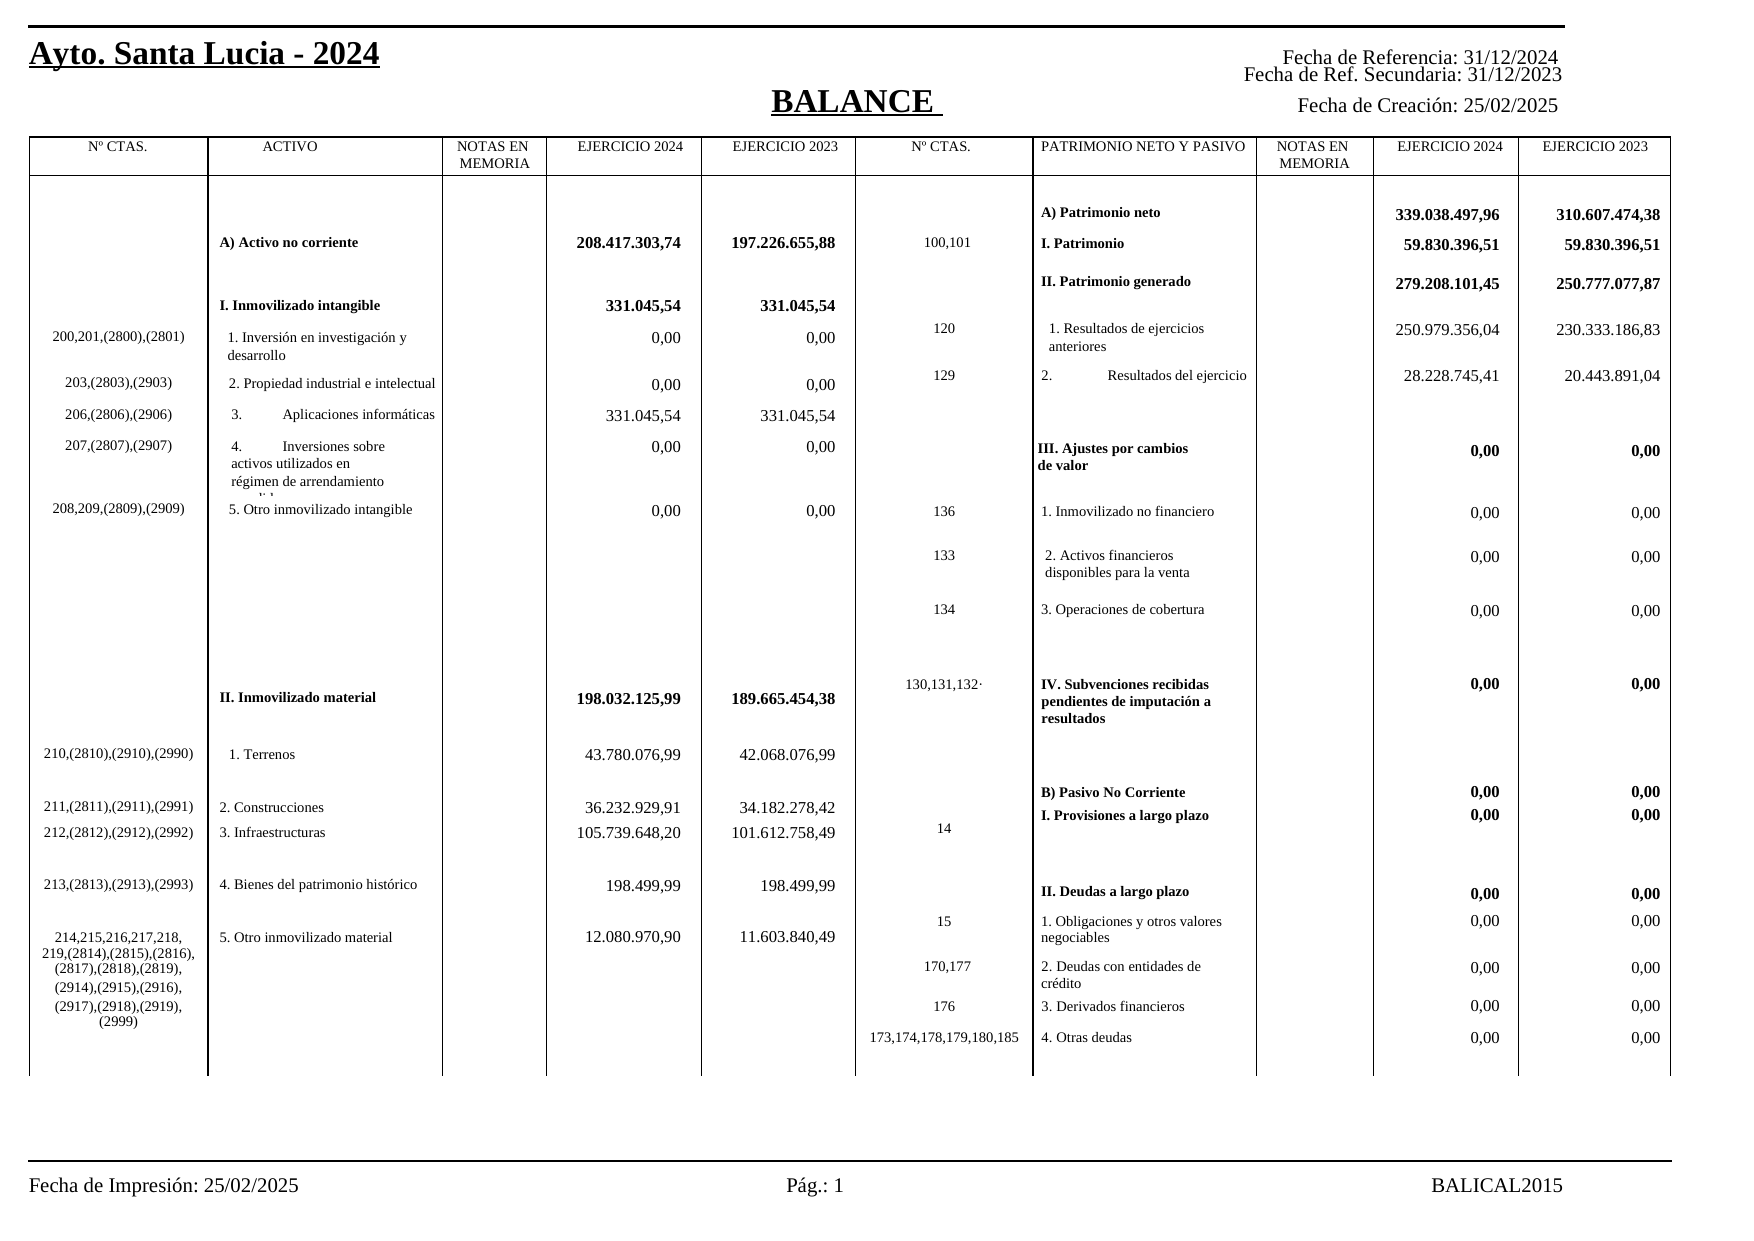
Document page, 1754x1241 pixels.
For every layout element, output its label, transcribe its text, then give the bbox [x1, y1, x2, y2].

table_cell [547, 775, 701, 802]
table_cell [443, 824, 546, 859]
table_cell [209, 962, 442, 978]
table_cell (2914),(2915),(2916), [30, 978, 207, 997]
table_cell [856, 295, 1032, 320]
table_cell [30, 176, 207, 228]
table_cell [443, 176, 546, 228]
table_cell 0,00 [702, 366, 855, 398]
table_cell [1257, 535, 1373, 591]
table_cell [1374, 693, 1518, 736]
table_cell Deudas con entidades de [1034, 962, 1256, 978]
table_cell [443, 962, 546, 978]
table_cell [443, 978, 546, 997]
table_cell 0,00 [1519, 908, 1670, 930]
table_cell 11.603.840,49 [702, 930, 855, 946]
table_cell [1257, 495, 1373, 534]
table_cell 0,00 [1374, 998, 1518, 1015]
table_header NOTAS EN MEMORIA [443, 138, 546, 175]
table_cell [1374, 930, 1518, 946]
table_cell [443, 1030, 546, 1076]
table_cell [547, 962, 701, 978]
table_cell 203,(2803),(2903) [30, 366, 207, 398]
table_cell [856, 399, 1032, 432]
table_cell [1519, 295, 1670, 320]
table_cell Aplicaciones informáticas [209, 399, 442, 432]
table_cell 0,00 [1519, 432, 1670, 495]
table_cell II. Inmovilizado material [209, 693, 442, 736]
table_cell 331.045,54 [702, 295, 855, 320]
table_cell 331.045,54 [702, 399, 855, 432]
table_header PATRIMONIO NETO Y PASIVO [1034, 138, 1256, 175]
table_cell [702, 176, 855, 228]
table_cell 0,00 [547, 320, 701, 366]
table_cell [547, 946, 701, 962]
table_cell I. Patrimonio [1034, 228, 1256, 262]
table_cell [30, 535, 207, 591]
table_cell [1257, 736, 1373, 774]
table_cell 197.226.655,88 [702, 228, 855, 262]
table_cell 1. Inversión en investigación y desarrollo [209, 320, 442, 366]
table_cell [209, 263, 442, 295]
table_cell 230.333.186,83 [1519, 320, 1670, 366]
table_cell [702, 648, 855, 692]
table_cell 176 [856, 998, 1032, 1015]
table_cell [1257, 399, 1373, 432]
table_cell 20.443.891,04 [1519, 366, 1670, 398]
table_cell 213,(2813),(2913),(2993) [30, 860, 207, 907]
table_cell [443, 693, 546, 736]
table_cell [1257, 978, 1373, 997]
table_cell 0,00 [1374, 648, 1518, 692]
table_cell [1257, 962, 1373, 978]
table_cell [30, 228, 207, 262]
table_cell Inversiones sobre activos utilizados en régimen de arrendamiento o cedidos [209, 432, 442, 495]
table_cell 198.499,99 [547, 860, 701, 907]
table_cell 173,174,178,179,180,185 [856, 1030, 1032, 1076]
text Fecha de Ref. Secundaria: 31/12/2023 [1243, 72, 1671, 83]
table_cell [443, 495, 546, 534]
table_cell [547, 998, 701, 1015]
table_cell [443, 775, 546, 802]
table_cell (2917),(2918),(2919), [30, 998, 207, 1015]
table_cell 331.045,54 [547, 295, 701, 320]
table_cell [443, 1015, 546, 1030]
table_cell [1257, 802, 1373, 824]
table_cell 3. Operaciones de cobertura [1034, 591, 1256, 648]
table_cell [1519, 930, 1670, 946]
table_cell [443, 591, 546, 648]
table_cell 1. Terrenos [209, 736, 442, 774]
table_cell [443, 998, 546, 1015]
table_cell [856, 802, 1032, 824]
table_cell 250.777.077,87 [1519, 263, 1670, 295]
table_header Nº CTAS. [30, 138, 207, 175]
table_cell [1034, 399, 1256, 432]
table_cell 0,00 [1374, 802, 1518, 824]
table_cell crédito [1034, 978, 1256, 997]
table_cell [1374, 824, 1518, 859]
table_cell [702, 591, 855, 648]
table_cell [443, 946, 546, 962]
table_cell 0,00 [1519, 962, 1670, 978]
table_cell [1034, 1015, 1256, 1030]
table_cell [856, 432, 1032, 495]
table_cell 0,00 [1374, 962, 1518, 978]
table_cell 3. Infraestructuras [209, 824, 442, 859]
table_cell 211,(2811),(2911),(2991) [30, 802, 207, 824]
table_cell (2817),(2818),(2819), [30, 962, 207, 978]
table_cell 170,177 [856, 962, 1032, 978]
table_cell [1257, 693, 1373, 736]
table_cell [1257, 860, 1373, 907]
table_cell [856, 176, 1032, 228]
table_cell [702, 908, 855, 930]
table_cell [1374, 978, 1518, 997]
table_cell 0,00 [1374, 908, 1518, 930]
table_cell [702, 978, 855, 997]
table_cell 130,131,132· [856, 648, 1032, 692]
table_cell [1257, 946, 1373, 962]
table_cell 189.665.454,38 [702, 693, 855, 736]
table_header EJERCICIO 2024 [547, 138, 701, 175]
table_cell III. Ajustes por cambios de valor [1034, 432, 1256, 495]
table_cell [209, 1015, 442, 1030]
table_cell 0,00 [1519, 802, 1670, 824]
table_cell 36.232.929,91 [547, 802, 701, 824]
table_cell IV. Subvenciones recibidas [1034, 648, 1256, 692]
table_cell 134 [856, 591, 1032, 648]
table_cell [30, 591, 207, 648]
table_cell [856, 930, 1032, 946]
table_header EJERCICIO 2024 [1374, 138, 1518, 175]
text Ayto. Santa Lucia - 2024 Fecha de Referencia: 31/12/2024 [28, 35, 1671, 72]
table_cell [856, 946, 1032, 962]
table_cell [30, 908, 207, 930]
table_cell 0,00 [1519, 495, 1670, 534]
table_cell 42.068.076,99 [702, 736, 855, 774]
table_header Nº CTAS. [856, 138, 1032, 175]
table_cell 198.032.125,99 [547, 693, 701, 736]
table_cell 206,(2806),(2906) [30, 399, 207, 432]
table_cell 2. Propiedad industrial e intelectual [209, 366, 442, 398]
table_cell 105.739.648,20 [547, 824, 701, 859]
table_cell [443, 399, 546, 432]
table_cell 1. Inmovilizado no financiero [1034, 495, 1256, 534]
table_cell [547, 978, 701, 997]
table_cell [209, 1030, 442, 1076]
table_cell 4. Bienes del patrimonio histórico [209, 860, 442, 907]
table_cell [1519, 399, 1670, 432]
table_cell [209, 591, 442, 648]
table_cell 0,00 [1374, 591, 1518, 648]
table_cell 100,101 [856, 228, 1032, 262]
table_cell 0,00 [1519, 775, 1670, 802]
table_cell [1519, 946, 1670, 962]
table_cell [1257, 295, 1373, 320]
table_cell 15 [856, 908, 1032, 930]
table_cell [209, 946, 442, 962]
table_cell [1519, 824, 1670, 859]
table_cell [1257, 908, 1373, 930]
table_cell 0,00 [1374, 860, 1518, 907]
table_cell I. Inmovilizado intangible [209, 295, 442, 320]
table_cell 200,201,(2800),(2801) [30, 320, 207, 366]
table_cell 198.499,99 [702, 860, 855, 907]
table_cell [856, 263, 1032, 295]
table_cell 0,00 [702, 320, 855, 366]
table_cell 129 [856, 366, 1032, 398]
table_cell [1257, 1030, 1373, 1076]
table_cell [547, 648, 701, 692]
table_cell [1519, 736, 1670, 774]
table_header EJERCICIO 2023 [1519, 138, 1670, 175]
table_cell A) Activo no corriente [209, 228, 442, 262]
table_cell 14 [856, 824, 1032, 859]
table_cell 210,(2810),(2910),(2990) [30, 736, 207, 774]
table_cell [702, 962, 855, 978]
table_cell A) Patrimonio neto [1034, 176, 1256, 228]
table_cell [443, 908, 546, 930]
table_cell [1257, 591, 1373, 648]
table_cell 250.979.356,04 [1374, 320, 1518, 366]
table_cell 0,00 [1519, 535, 1670, 591]
table_cell 5. Otro inmovilizado material [209, 930, 442, 946]
table_cell [1519, 693, 1670, 736]
table_cell [1257, 366, 1373, 398]
table_cell 0,00 [1374, 432, 1518, 495]
table_cell [443, 648, 546, 692]
table_cell [547, 591, 701, 648]
table_cell 0,00 [1374, 495, 1518, 534]
table_cell [856, 775, 1032, 802]
table_cell Derivados financieros [1034, 998, 1256, 1015]
table_cell [209, 176, 442, 228]
table_cell 339.038.497,96 [1374, 176, 1518, 228]
table_header EJERCICIO 2023 [702, 138, 855, 175]
table_cell 214,215,216,217,218, [30, 930, 207, 946]
table_cell [1374, 399, 1518, 432]
table_cell II. Patrimonio generado [1034, 263, 1256, 295]
table_cell [443, 366, 546, 398]
table_cell [702, 946, 855, 962]
table_cell (2999) [30, 1015, 207, 1030]
table_cell 120 [856, 320, 1032, 366]
table_cell [1257, 648, 1373, 692]
table_cell 0,00 [1519, 860, 1670, 907]
table_cell 0,00 [1519, 591, 1670, 648]
table_cell 0,00 [1519, 998, 1670, 1015]
table_cell II. Deudas a largo plazo [1034, 860, 1256, 907]
table_cell [1034, 736, 1256, 774]
table_cell 1. Resultados de ejercicios anteriores [1034, 320, 1256, 366]
table_cell [702, 1030, 855, 1076]
table_cell [856, 860, 1032, 907]
table_cell 59.830.396,51 [1519, 228, 1670, 262]
table_cell 136 [856, 495, 1032, 534]
table_cell [1257, 263, 1373, 295]
table_cell [30, 693, 207, 736]
table_cell [443, 228, 546, 262]
table_cell 34.182.278,42 [702, 802, 855, 824]
table_cell [1374, 946, 1518, 962]
table_cell [30, 648, 207, 692]
table_cell 207,(2807),(2907) [30, 432, 207, 495]
table_cell 133 [856, 535, 1032, 591]
table_cell 0,00 [1374, 775, 1518, 802]
table_cell pendientes de imputación a resultados [1034, 693, 1256, 736]
table_cell [209, 648, 442, 692]
table_cell 2. Activos financieros disponibles para la venta [1034, 535, 1256, 591]
table_cell 279.208.101,45 [1374, 263, 1518, 295]
table_cell 208,209,(2809),(2909) [30, 495, 207, 534]
text BALANCE Fecha de Creación: 25/02/2025 [771, 83, 1671, 119]
table_cell [1257, 998, 1373, 1015]
text Fecha de Impresión: 25/02/2025 Pág.: 1 BALICAL2015 [28, 1174, 1671, 1197]
table_cell 0,00 [547, 495, 701, 534]
table_cell [209, 978, 442, 997]
table_cell [856, 978, 1032, 997]
table_cell 0,00 [1519, 648, 1670, 692]
table_cell [856, 736, 1032, 774]
table_cell [856, 693, 1032, 736]
table_cell [209, 535, 442, 591]
table_cell [443, 295, 546, 320]
table_cell [443, 263, 546, 295]
table_cell [702, 998, 855, 1015]
table_cell Otras deudas [1034, 1030, 1256, 1076]
table_header ACTIVO [209, 138, 442, 175]
table_cell [443, 432, 546, 495]
table_cell [1034, 824, 1256, 859]
table_cell 1. Obligaciones y otros valores [1034, 908, 1256, 930]
table_cell [547, 263, 701, 295]
table_cell [1257, 930, 1373, 946]
table_cell 0,00 [547, 432, 701, 495]
table_cell 219,(2814),(2815),(2816), [30, 946, 207, 962]
table_cell [702, 263, 855, 295]
table_cell [1257, 228, 1373, 262]
table_cell [30, 1030, 207, 1076]
table_cell [547, 908, 701, 930]
table_cell 0,00 [1374, 1030, 1518, 1076]
table_cell [1257, 824, 1373, 859]
table_cell [856, 1015, 1032, 1030]
table_cell [1257, 320, 1373, 366]
table_cell 28.228.745,41 [1374, 366, 1518, 398]
table_cell 331.045,54 [547, 399, 701, 432]
table_cell 101.612.758,49 [702, 824, 855, 859]
table_cell 43.780.076,99 [547, 736, 701, 774]
table_cell [702, 535, 855, 591]
table_cell [1519, 1015, 1670, 1030]
table_cell 0,00 [1519, 1030, 1670, 1076]
table_cell 0,00 [702, 432, 855, 495]
table_cell B) Pasivo No Corriente [1034, 775, 1256, 802]
table_cell [1257, 176, 1373, 228]
table_cell 0,00 [702, 495, 855, 534]
table_cell [547, 1015, 701, 1030]
table_cell [702, 1015, 855, 1030]
table_cell 5. Otro inmovilizado intangible [209, 495, 442, 534]
table_cell [209, 998, 442, 1015]
table_cell [443, 535, 546, 591]
table_cell [443, 860, 546, 907]
table_cell 12.080.970,90 [547, 930, 701, 946]
table_cell [702, 775, 855, 802]
table_cell [443, 736, 546, 774]
table_cell Resultados del ejercicio [1034, 366, 1256, 398]
table_cell [1519, 978, 1670, 997]
table_cell [209, 775, 442, 802]
table_cell 0,00 [547, 366, 701, 398]
table_cell 208.417.303,74 [547, 228, 701, 262]
table_cell [443, 320, 546, 366]
table_cell [443, 802, 546, 824]
table_cell [1257, 775, 1373, 802]
table_cell [1374, 736, 1518, 774]
table_cell [1257, 432, 1373, 495]
table_cell 0,00 [1374, 535, 1518, 591]
table_cell [1257, 1015, 1373, 1030]
table_cell 2. Construcciones [209, 802, 442, 824]
table_header NOTAS EN MEMORIA [1257, 138, 1373, 175]
table_cell I. Provisiones a largo plazo [1034, 802, 1256, 824]
table_cell [1374, 1015, 1518, 1030]
table_cell [547, 176, 701, 228]
table_cell [30, 263, 207, 295]
table_cell [209, 908, 442, 930]
table_cell [547, 1030, 701, 1076]
table_cell [30, 295, 207, 320]
table_cell 212,(2812),(2912),(2992) [30, 824, 207, 859]
table_cell [30, 775, 207, 802]
table_cell [443, 930, 546, 946]
table_cell [1374, 295, 1518, 320]
table_cell [547, 535, 701, 591]
table_cell 59.830.396,51 [1374, 228, 1518, 262]
table_cell [1034, 295, 1256, 320]
table_cell 310.607.474,38 [1519, 176, 1670, 228]
table_cell [1034, 946, 1256, 962]
table_cell negociables [1034, 930, 1256, 946]
